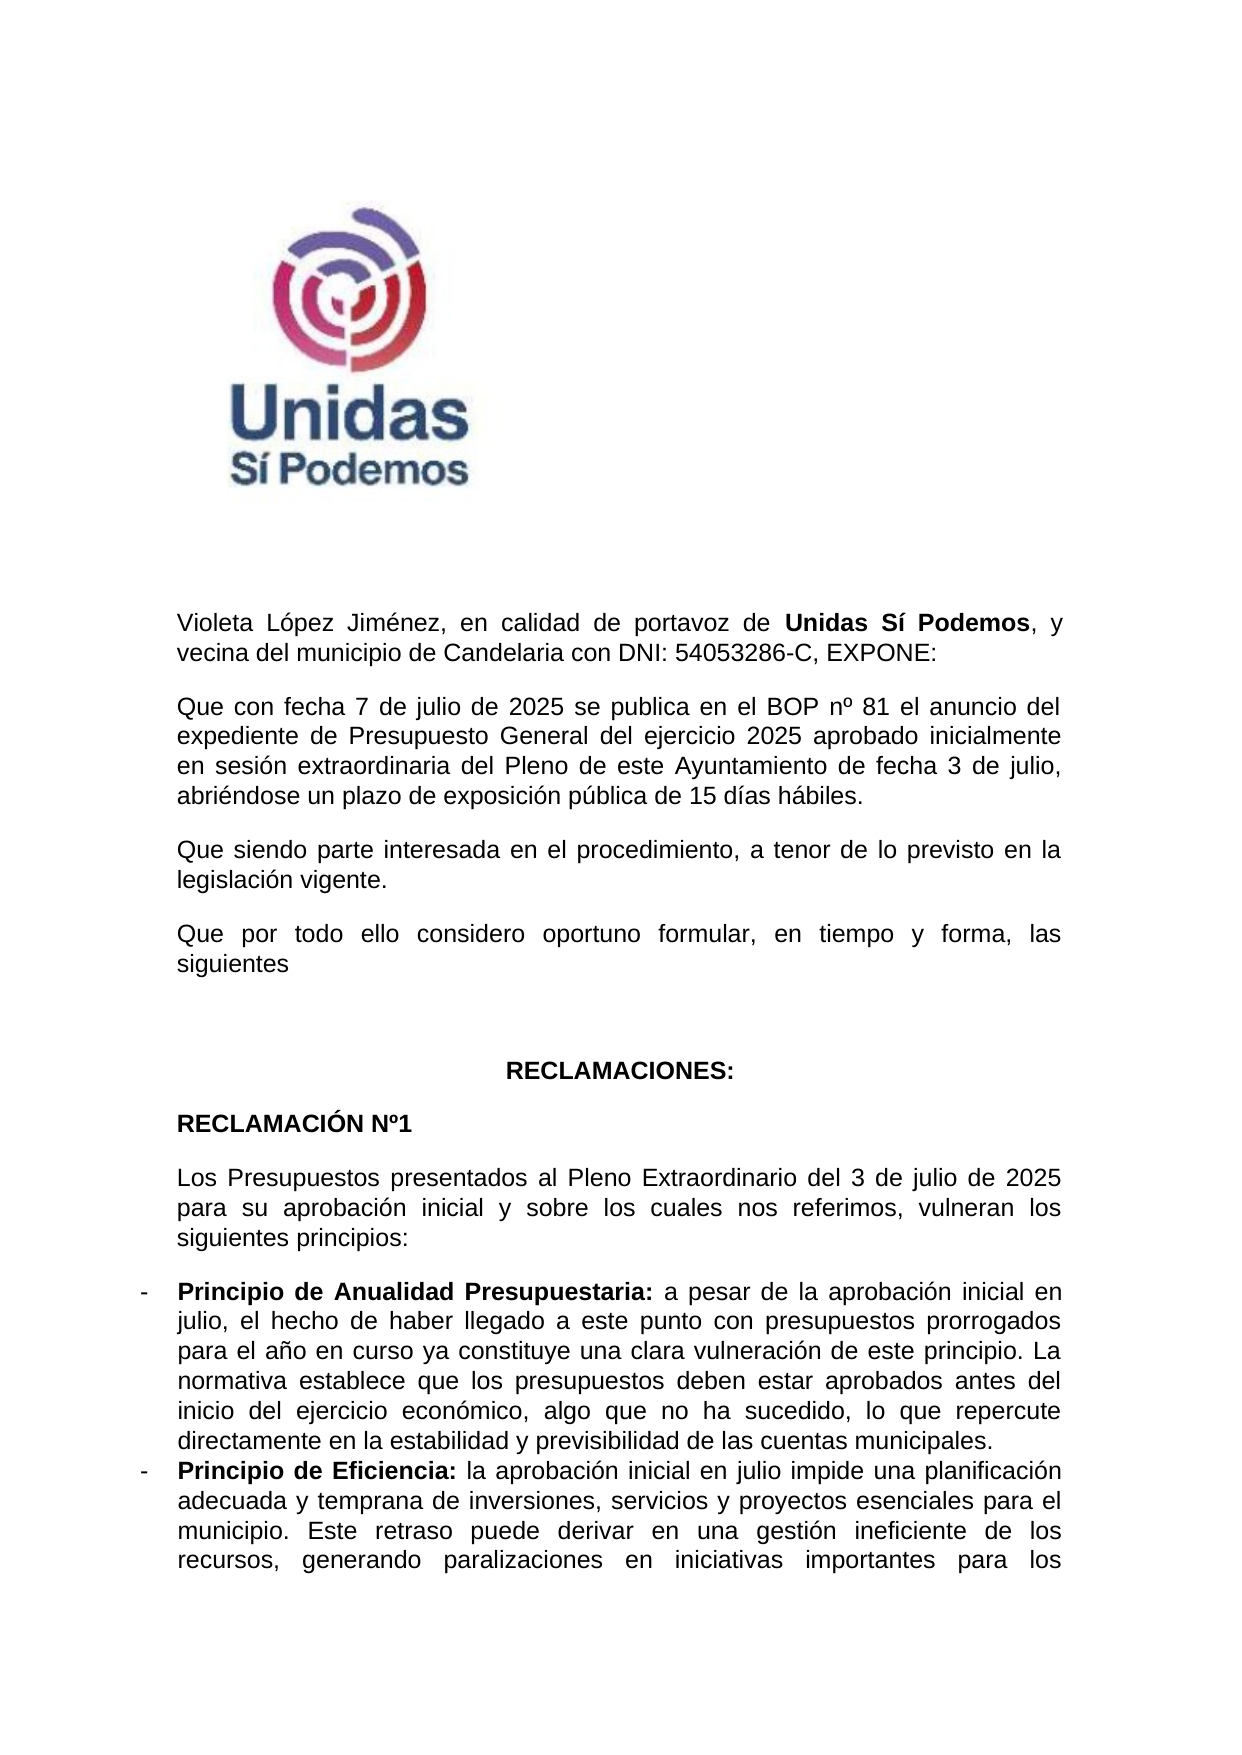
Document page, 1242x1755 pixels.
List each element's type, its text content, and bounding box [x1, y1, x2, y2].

text RECLAMACIONES: [177, 1056, 1063, 1085]
text RECLAMACIÓN Nº1 [177, 1109, 1063, 1138]
text Los Presupuestos presentados al Pleno Extraordinario del 3 de julio de 2025 para su aprobación inicial y sobre los cuales nos referimos, vulneran los siguientes principios: [177, 1163, 1063, 1251]
text Que siendo parte interesada en el procedimiento, a tenor de lo previsto en la legislación vigente. [177, 835, 1063, 894]
text Que con fecha 7 de julio de 2025 se publica en el BOP nº 81 el anuncio del expediente de Presupuesto General del ejercicio 2025 aprobado inicialmente en sesión extraordinaria del Pleno de este Ayuntamiento de fecha 3 de julio, abriéndose un plazo de exposición pública de 15 días hábiles. [177, 691, 1063, 810]
list Principio de Eficiencia: la aprobación inicial en julio impide una planificación adecuada y temprana de inversiones, servicios y proyectos esenciales para el municipio. Este retraso puede derivar en una gestión ineficiente de los recursos, generando paralizaciones en iniciativas importantes para los [140, 1456, 1063, 1574]
list Principio de Anualidad Presupuestaria: a pesar de la aprobación inicial en julio, el hecho de haber llegado a este punto con presupuestos prorrogados para el año en curso ya constituye una clara vulneración de este principio. La normativa establece que los presupuestos deben estar aprobados antes del inicio del ejercicio económico, algo que no ha sucedido, lo que repercute directamente en la estabilidad y previsibilidad de las cuentas municipales. [140, 1276, 1063, 1455]
text Violeta López Jiménez, en calidad de portavoz de Unidas Sí Podemos, y vecina del municipio de Candelaria con DNI: 54053286-C, EXPONE: [177, 608, 1063, 666]
text Que por todo ello considero oportuno formular, en tiempo y forma, las siguientes [177, 919, 1063, 977]
